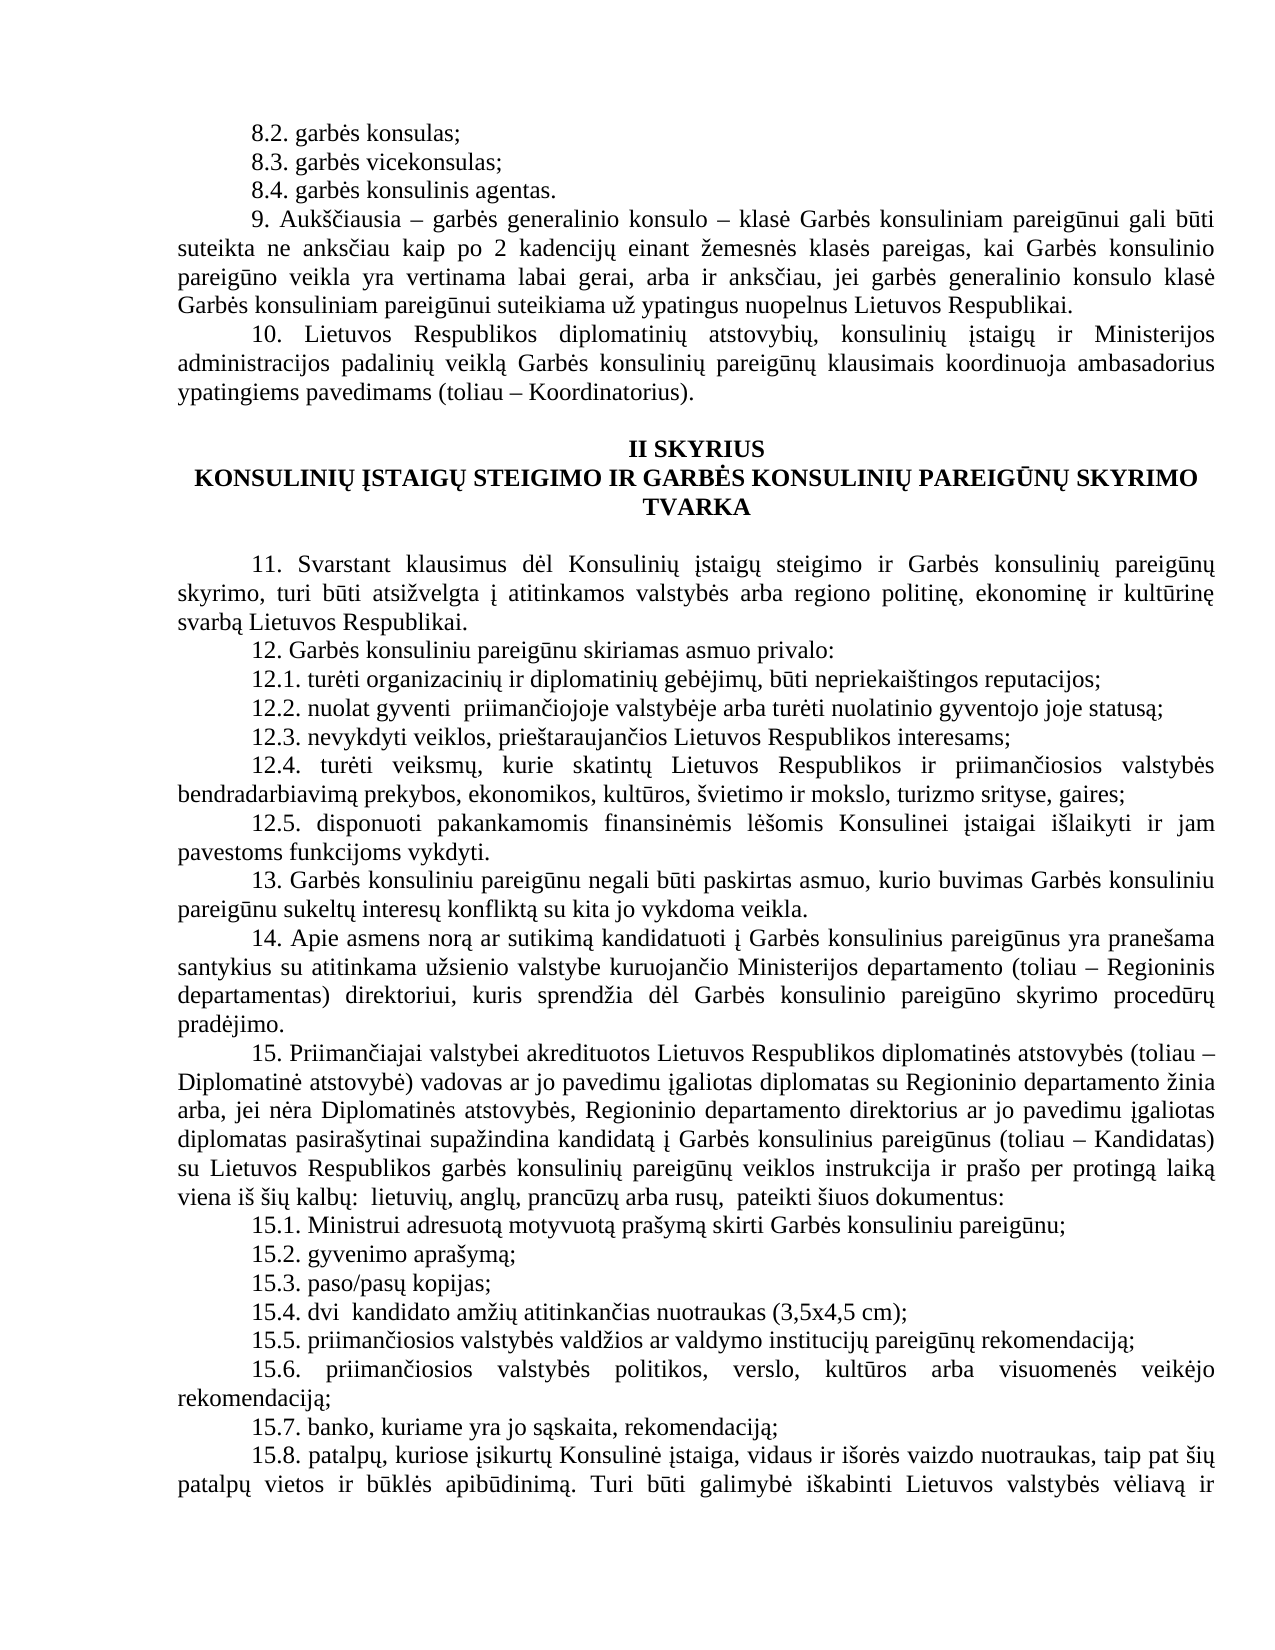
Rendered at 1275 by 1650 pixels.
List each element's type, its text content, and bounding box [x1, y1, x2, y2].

text 12.1. turėti organizacinių ir diplomatinių gebėjimų, būti nepriekaištingos reputacijos; [177, 664, 1216, 693]
text 15.4. dvi kandidato amžių atitinkančias nuotraukas (3,5x4,5 cm); [177, 1297, 1216, 1326]
text 14. Apie asmens norą ar sutikimą kandidatuoti į Garbės konsulinius pareigūnus yra pranešama santykius su atitinkama užsienio valstybe kuruojančio Ministerijos departamento (toliau – Regioninis departamentas) direktoriui, kuris sprendžia dėl Garbės konsulinio pareigūno skyrimo procedūrų pradėjimo. [177, 923, 1216, 1038]
text 12.5. disponuoti pakankamomis finansinėmis lėšomis Konsulinei įstaigai išlaikyti ir jam pavestoms funkcijoms vykdyti. [177, 808, 1216, 866]
text 12.3. nevykdyti veiklos, prieštaraujančios Lietuvos Respublikos interesams; [177, 722, 1216, 751]
text 15.1. Ministrui adresuotą motyvuotą prašymą skirti Garbės konsuliniu pareigūnu; [177, 1211, 1216, 1239]
text 15.8. patalpų, kuriose įsikurtų Konsulinė įstaiga, vidaus ir išorės vaizdo nuotraukas, taip pat šių patalpų vietos ir būklės apibūdinimą. Turi būti galimybė iškabinti Lietuvos valstybės vėliavą ir [177, 1441, 1216, 1498]
text 12. Garbės konsuliniu pareigūnu skiriamas asmuo privalo: [177, 636, 1216, 664]
text 13. Garbės konsuliniu pareigūnu negali būti paskirtas asmuo, kurio buvimas Garbės konsuliniu pareigūnu sukeltų interesų konfliktą su kita jo vykdoma veikla. [177, 866, 1216, 923]
text 15.7. banko, kuriame yra jo sąskaita, rekomendaciją; [177, 1412, 1216, 1441]
text 15.5. priimančiosios valstybės valdžios ar valdymo institucijų pareigūnų rekomendaciją; [177, 1326, 1216, 1354]
text KONSULINIŲ ĮSTAIGŲ STEIGIMO IR GARBĖS KONSULINIŲ PAREIGŪNŲ SKYRIMO TVARKA [177, 463, 1216, 521]
text 8.3. garbės vicekonsulas; [177, 147, 1216, 176]
text II SKYRIUS [177, 434, 1216, 463]
text 8.2. garbės konsulas; [177, 118, 1216, 147]
text 15. Priimančiajai valstybei akredituotos Lietuvos Respublikos diplomatinės atstovybės (toliau – Diplomatinė atstovybė) vadovas ar jo pavedimu įgaliotas diplomatas su Regioninio departamento žinia arba, jei nėra Diplomatinės atstovybės, Regioninio departamento direktorius ar jo pavedimu įgaliotas diplomatas pasirašytinai supažindina kandidatą į Garbės konsulinius pareigūnus (toliau – Kandidatas) su Lietuvos Respublikos garbės konsulinių pareigūnų veiklos instrukcija ir prašo per protingą laiką viena iš šių kalbų: lietuvių, anglų, prancūzų arba rusų, pateikti šiuos dokumentus: [177, 1038, 1216, 1211]
text 10. Lietuvos Respublikos diplomatinių atstovybių, konsulinių įstaigų ir Ministerijos administracijos padalinių veiklą Garbės konsulinių pareigūnų klausimais koordinuoja ambasadorius ypatingiems pavedimams (toliau – Koordinatorius). [177, 319, 1216, 406]
text 12.4. turėti veiksmų, kurie skatintų Lietuvos Respublikos ir priimančiosios valstybės bendradarbiavimą prekybos, ekonomikos, kultūros, švietimo ir mokslo, turizmo srityse, gaires; [177, 751, 1216, 808]
text 11. Svarstant klausimus dėl Konsulinių įstaigų steigimo ir Garbės konsulinių pareigūnų skyrimo, turi būti atsižvelgta į atitinkamos valstybės arba regiono politinę, ekonominę ir kultūrinę svarbą Lietuvos Respublikai. [177, 549, 1216, 636]
text 9. Aukščiausia – garbės generalinio konsulo – klasė Garbės konsuliniam pareigūnui gali būti suteikta ne anksčiau kaip po 2 kadencijų einant žemesnės klasės pareigas, kai Garbės konsulinio pareigūno veikla yra vertinama labai gerai, arba ir anksčiau, jei garbės generalinio konsulo klasė Garbės konsuliniam pareigūnui suteikiama už ypatingus nuopelnus Lietuvos Respublikai. [177, 204, 1216, 319]
text 15.2. gyvenimo aprašymą; [177, 1239, 1216, 1268]
text 12.2. nuolat gyventi priimančiojoje valstybėje arba turėti nuolatinio gyventojo joje statusą; [177, 693, 1216, 722]
text 15.3. paso/pasų kopijas; [177, 1268, 1216, 1297]
text 15.6. priimančiosios valstybės politikos, verslo, kultūros arba visuomenės veikėjo rekomendaciją; [177, 1354, 1216, 1412]
text 8.4. garbės konsulinis agentas. [177, 176, 1216, 204]
